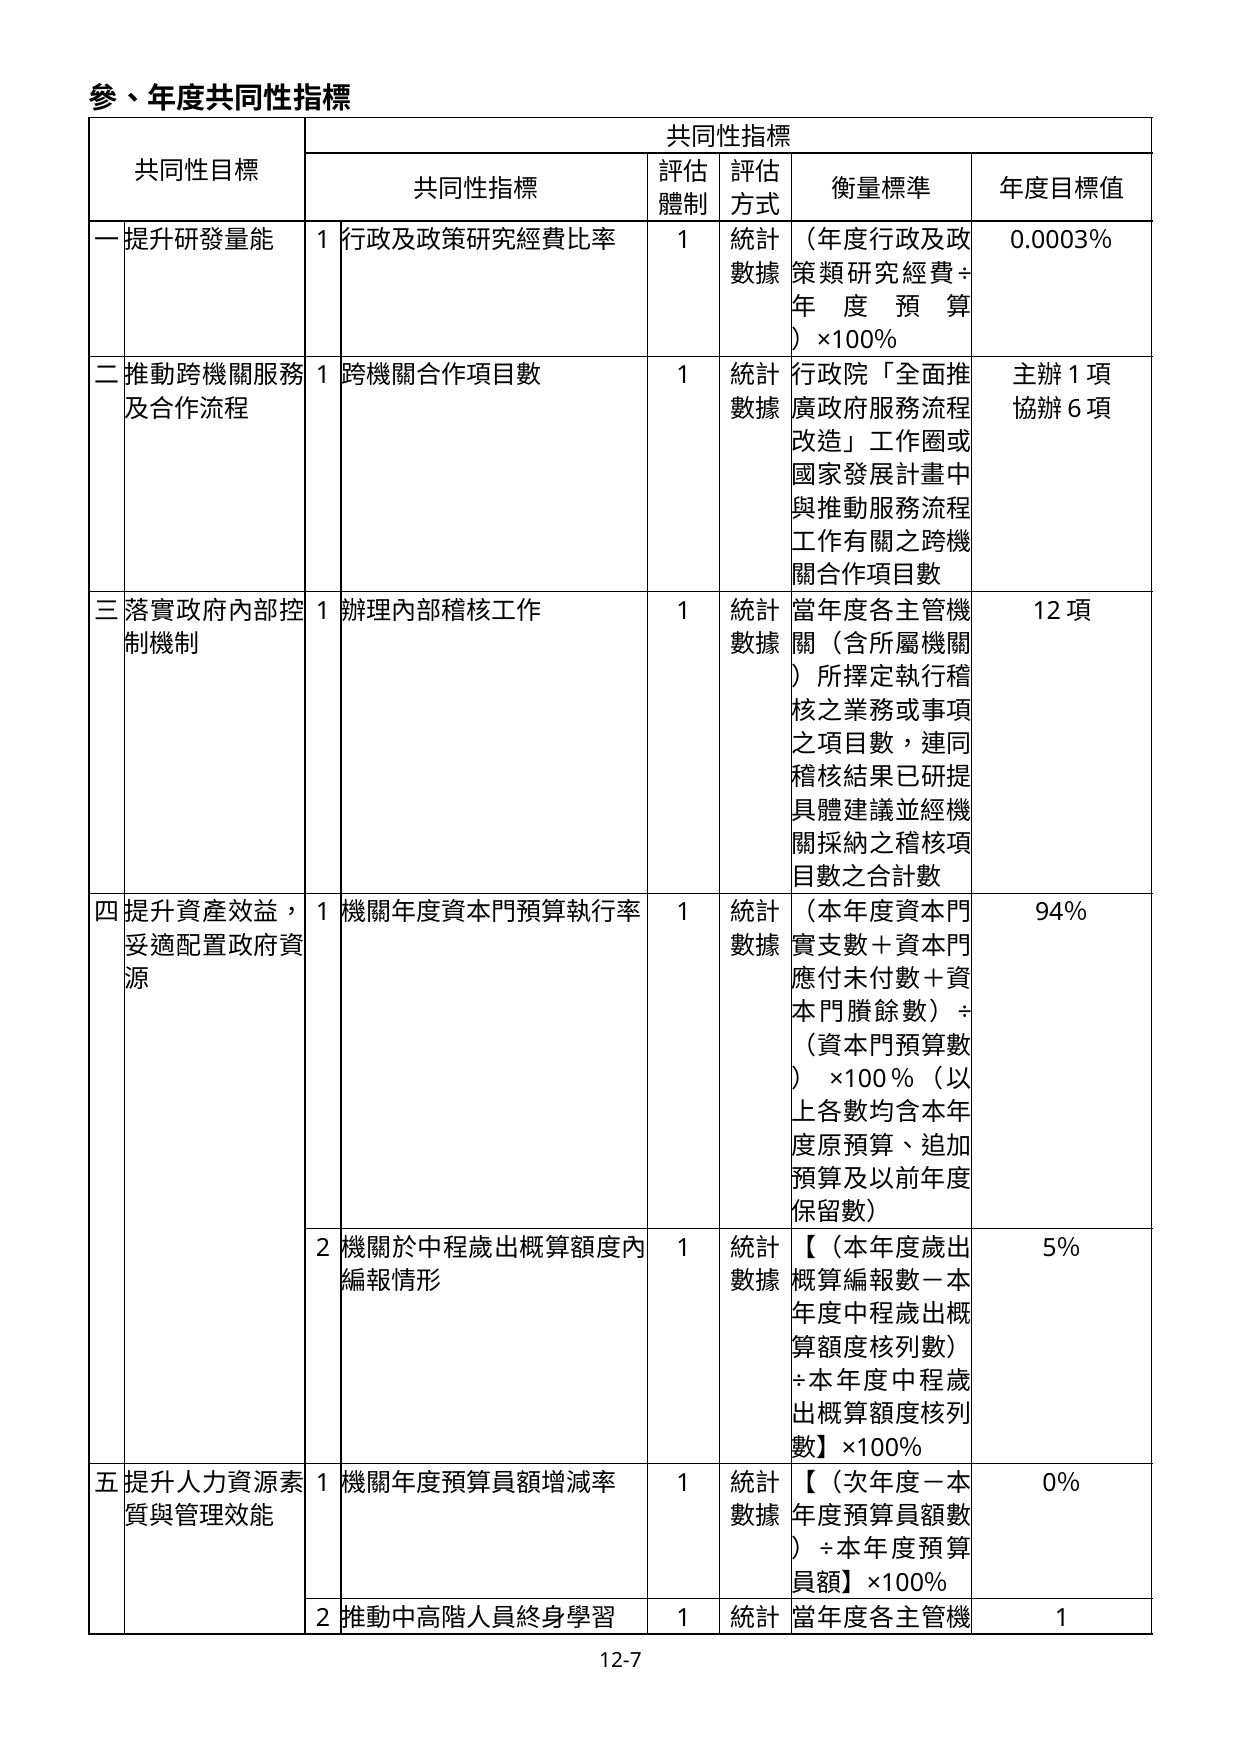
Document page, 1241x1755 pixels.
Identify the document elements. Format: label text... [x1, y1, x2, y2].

table_cell 2 [306, 1229, 340, 1463]
table_cell 主辦1項 協辦6項 [972, 357, 1151, 591]
table_cell 機關年度資本門預算執行率 [342, 894, 647, 1227]
table_cell 當年度各主管機 [792, 1599, 971, 1633]
text 參、年度共同性指標 [89, 75, 1152, 117]
table_cell 三 [90, 592, 124, 892]
table_cell 統計數據 [720, 1464, 791, 1598]
table_cell 評估 方式 [720, 154, 791, 220]
table_cell 94％ [972, 894, 1151, 1227]
table_cell 落實政府內部控制機制 [125, 592, 304, 892]
table_cell 1 [648, 1229, 719, 1463]
table_cell 衡量標準 [792, 154, 971, 220]
table_cell 二 [90, 357, 124, 591]
table_cell 1 [306, 357, 340, 591]
table_cell 行政及政策研究經費比率 [342, 222, 647, 356]
table_cell 0.0003％ [972, 222, 1151, 356]
table_cell 2 [306, 1599, 340, 1633]
table_cell 1 [648, 1464, 719, 1598]
table_cell 1 [648, 1599, 719, 1633]
table_cell 0％ [972, 1464, 1151, 1598]
table_cell 統計數據 [720, 894, 791, 1227]
table_cell 共同性指標 [306, 154, 647, 220]
table_cell 一 [90, 222, 124, 356]
table_cell 統計數據 [720, 222, 791, 356]
table_cell 1 [972, 1599, 1151, 1633]
table_cell 1 [648, 357, 719, 591]
table_cell 12項 [972, 592, 1151, 892]
table_cell 1 [306, 894, 340, 1227]
table_cell 四 [90, 894, 124, 1463]
table_cell 行政院「全面推廣政府服務流程改造」工作圈或國家發展計畫中與推動服務流程工作有關之跨機關合作項目數 [792, 357, 971, 591]
table_cell 統計 [720, 1599, 791, 1633]
table_cell 統計數據 [720, 1229, 791, 1463]
table_cell （本年度資本門實支數＋資本門應付未付數＋資本門賸餘數）÷（資本門預算數） ×100％（以上各數均含本年度原預算、追加預算及以前年度保留數） [792, 894, 971, 1227]
table_cell 機關於中程歲出概算額度內編報情形 [342, 1229, 647, 1463]
table_cell 推動中高階人員終身學習 [342, 1599, 647, 1633]
table_cell 1 [306, 1464, 340, 1598]
table_cell 1 [648, 592, 719, 892]
table_cell 當年度各主管機關（含所屬機關）所擇定執行稽核之業務或事項之項目數，連同稽核結果已研提具體建議並經機關採納之稽核項目數之合計數 [792, 592, 971, 892]
table_cell 1 [306, 592, 340, 892]
table_cell 評估 體制 [648, 154, 719, 220]
table_cell 1 [648, 222, 719, 356]
table_header 共同性指標 [306, 118, 1151, 152]
table_cell 推動跨機關服務及合作流程 [125, 357, 304, 591]
table_cell 統計數據 [720, 592, 791, 892]
table_cell 提升研發量能 [125, 222, 304, 356]
table_cell 機關年度預算員額增減率 [342, 1464, 647, 1598]
table_cell 5％ [972, 1229, 1151, 1463]
table_cell 1 [306, 222, 340, 356]
table_cell 1 [648, 894, 719, 1227]
table_cell 提升資產效益，妥適配置政府資源 [125, 894, 304, 1463]
table_cell 辦理內部稽核工作 [342, 592, 647, 892]
table_cell 【（本年度歲出概算編報數－本年度中程歲出概算額度核列數）÷本年度中程歲出概算額度核列數】×100％ [792, 1229, 971, 1463]
table_cell 五 [90, 1464, 124, 1633]
table_cell 年度目標值 [972, 154, 1151, 220]
table_cell （年度行政及政策類研究經費÷年度預算）×100％ [792, 222, 971, 356]
table_header 共同性目標 [90, 118, 304, 220]
table_cell 統計數據 [720, 357, 791, 591]
table_cell 跨機關合作項目數 [342, 357, 647, 591]
table_cell 【（次年度－本年度預算員額數）÷本年度預算員額】×100％ [792, 1464, 971, 1598]
table_cell 提升人力資源素質與管理效能 [125, 1464, 304, 1633]
